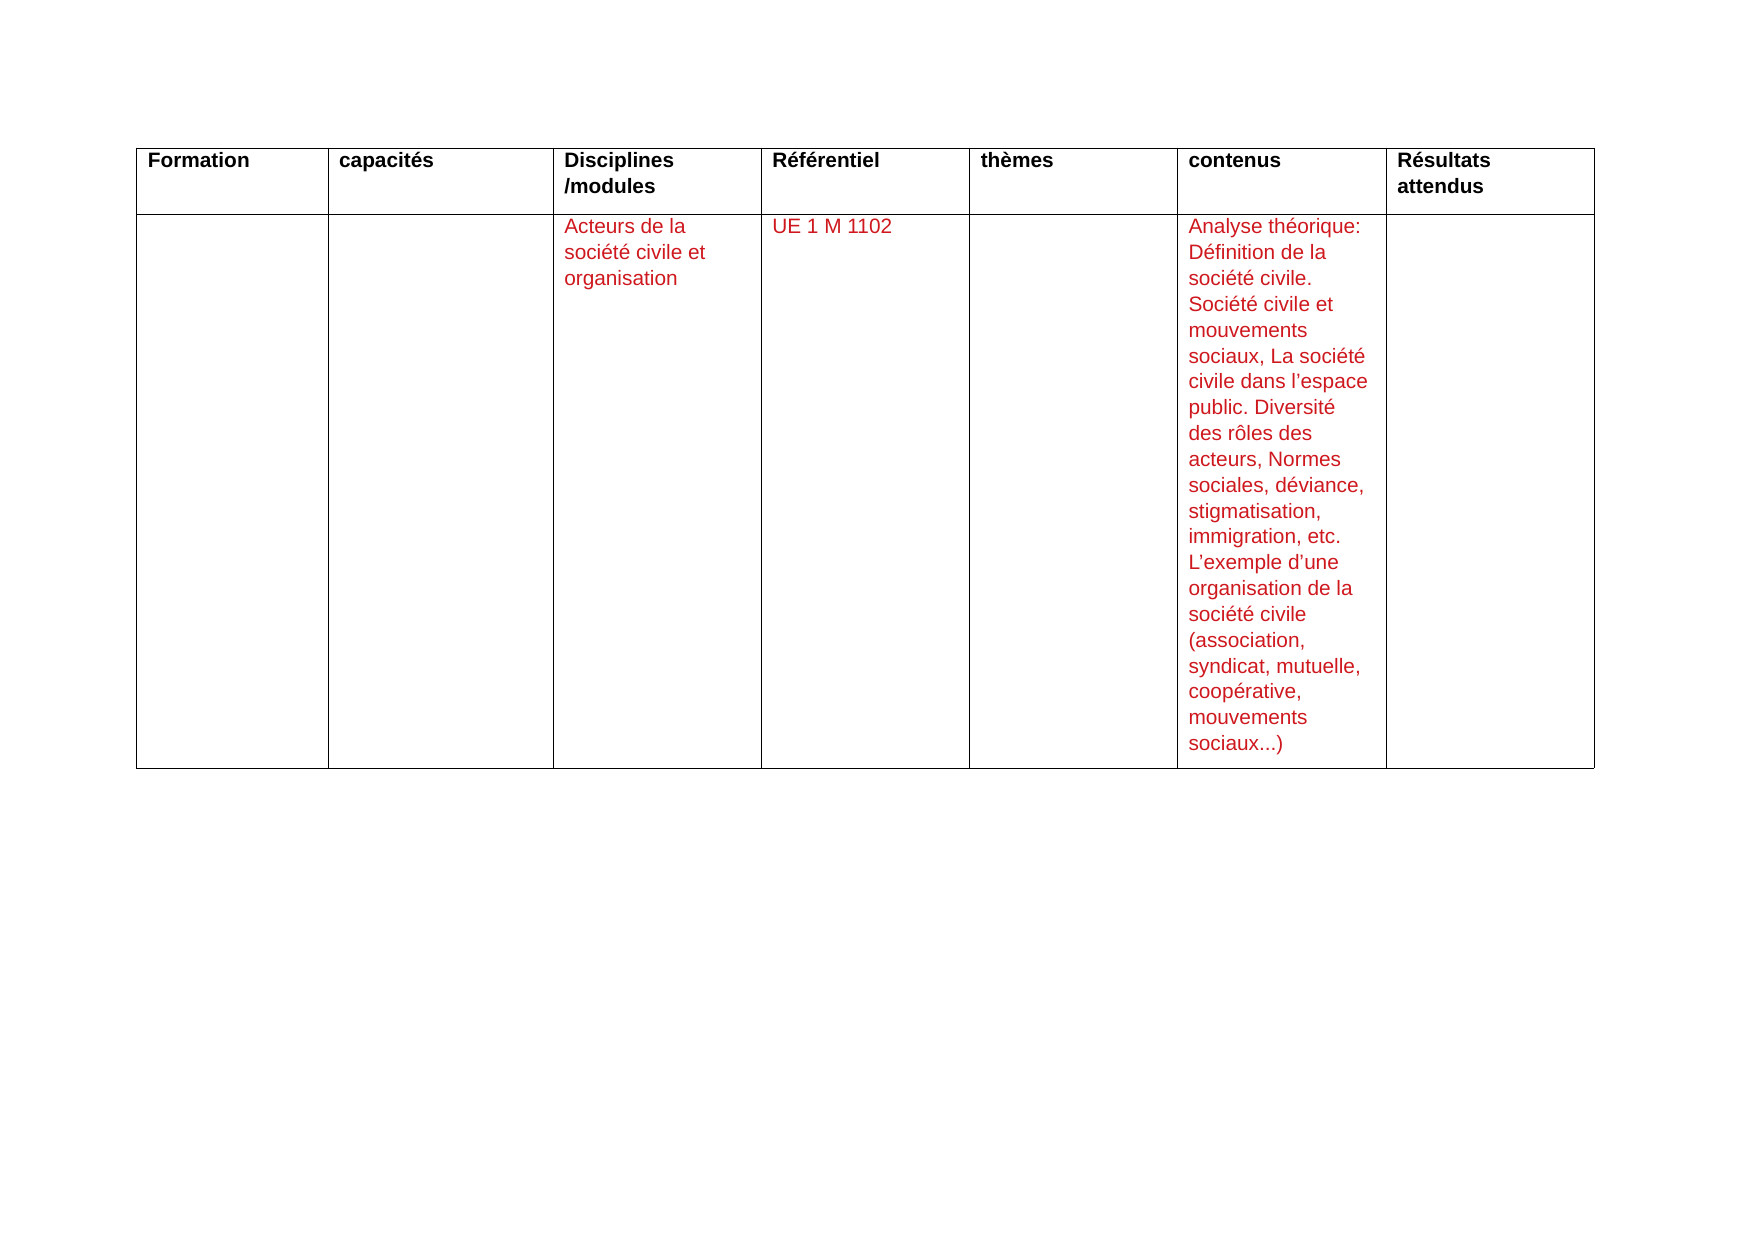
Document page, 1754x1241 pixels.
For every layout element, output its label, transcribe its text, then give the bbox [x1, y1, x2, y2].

table_header Référentiel [762, 149, 969, 214]
table_header thèmes [970, 149, 1177, 214]
table_cell Analyse théorique: Définition de la société civile. Société civile et mouvements sociaux, La société civile dans l’espace public. Diversité des rôles des acteurs, Normes sociales, déviance, stigmatisation, immigration, etc. L’exemple d’une organisation de la société civile (association, syndicat, mutuelle, coopérative, mouvements sociaux...) [1178, 215, 1386, 767]
table_cell Acteurs de la société civile et organisation [554, 215, 761, 767]
table_header Résultats attendus [1387, 149, 1594, 214]
table_header capacités [329, 149, 553, 214]
table_header contenus [1178, 149, 1386, 214]
table_cell [1387, 215, 1594, 767]
table_cell [137, 215, 328, 767]
table_cell [329, 215, 553, 767]
table_cell [970, 215, 1177, 767]
table_header Disciplines /modules [554, 149, 761, 214]
table_header Formation [137, 149, 328, 214]
table_cell UE 1 M 1102 [762, 215, 969, 767]
